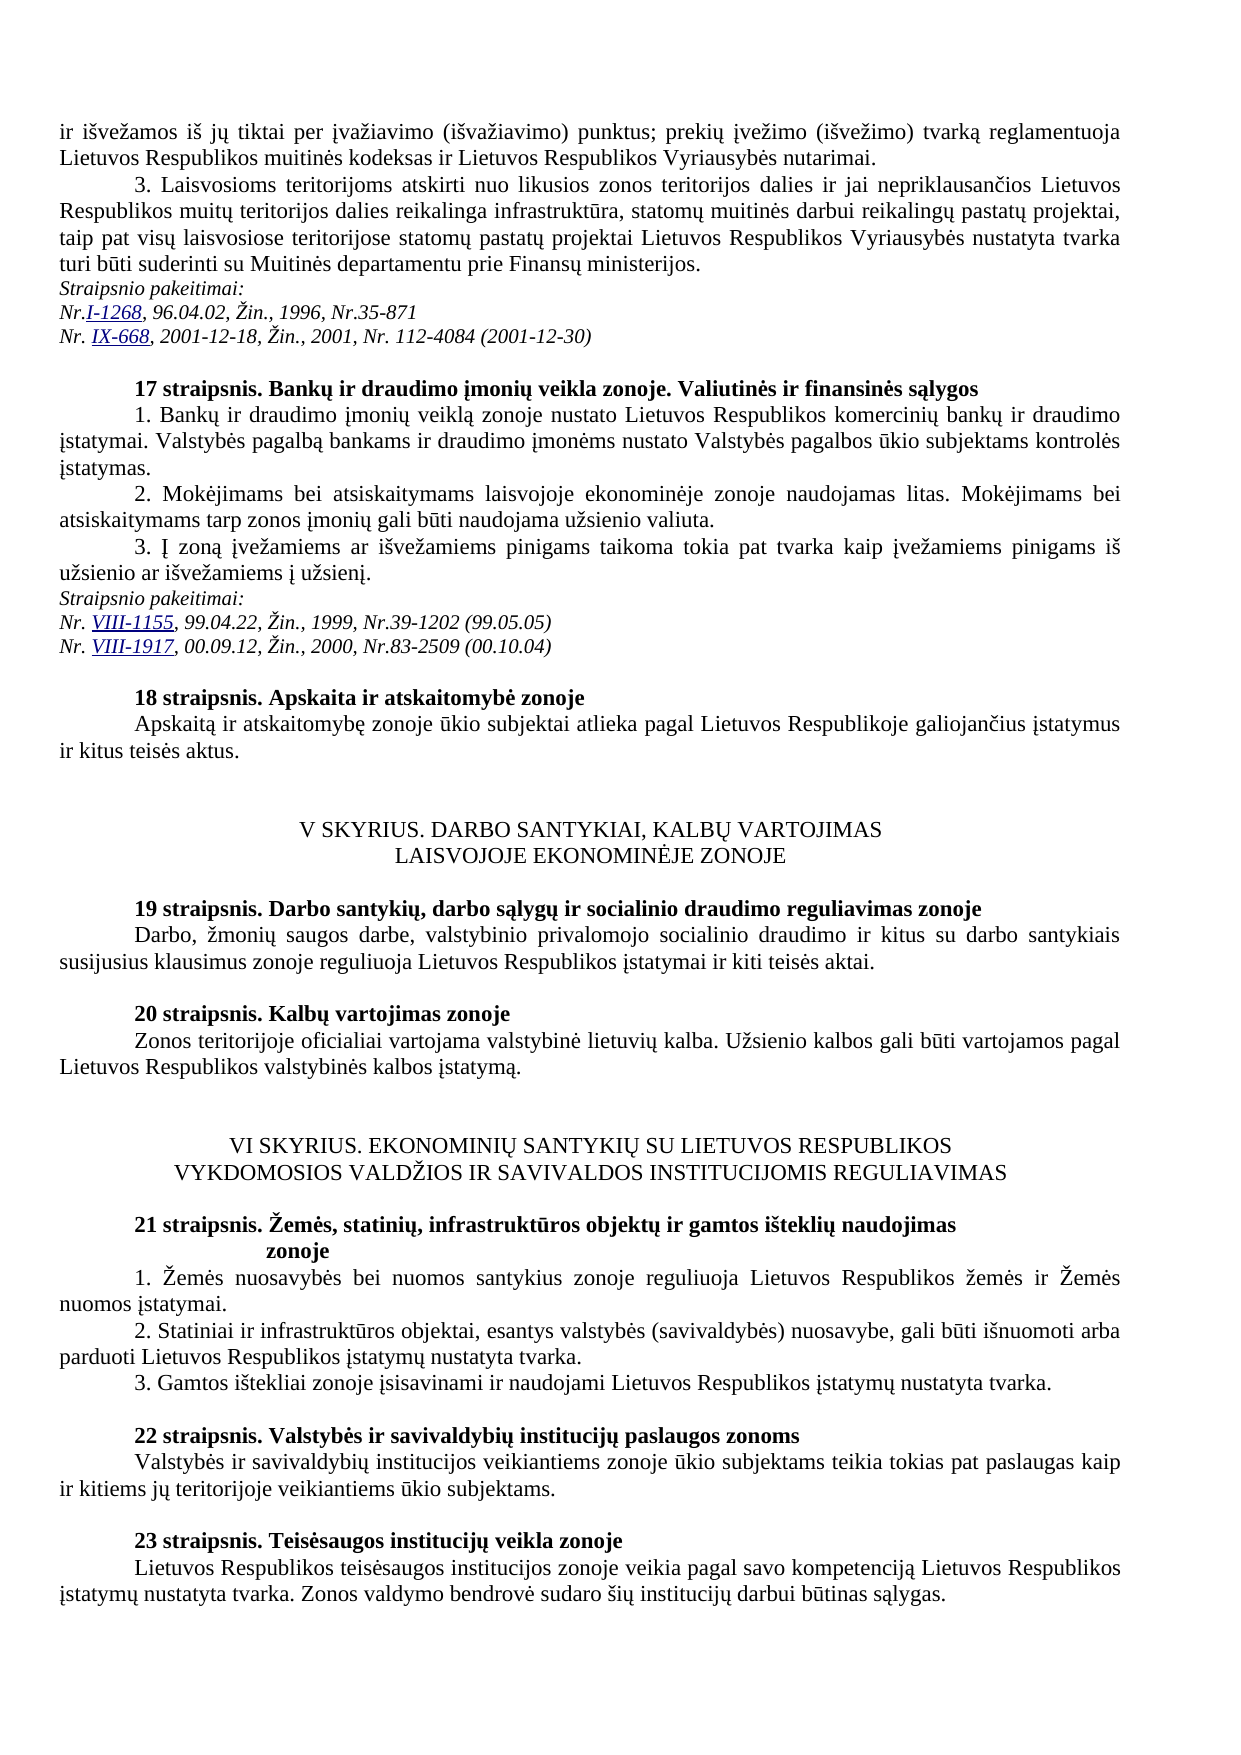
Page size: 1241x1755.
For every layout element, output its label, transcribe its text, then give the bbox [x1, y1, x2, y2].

text 1. Žemės nuosavybės bei nuomos santykius zonoje reguliuoja Lietuvos Respublikos žemės ir Žemės nuomos įstatymai. [59, 1264, 1122, 1317]
text ir išvežamos iš jų tiktai per įvažiavimo (išvažiavimo) punktus; prekių įvežimo (išvežimo) tvarką reglamentuoja Lietuvos Respublikos muitinės kodeksas ir Lietuvos Respublikos Vyriausybės nutarimai. [59, 118, 1122, 171]
text 2. Statiniai ir infrastruktūros objektai, esantys valstybės (savivaldybės) nuosavybe, gali būti išnuomoti arba parduoti Lietuvos Respublikos įstatymų nustatyta tvarka. [59, 1317, 1122, 1369]
text Darbo, žmonių saugos darbe, valstybinio privalomojo socialinio draudimo ir kitus su darbo santykiais susijusius klausimus zonoje reguliuoja Lietuvos Respublikos įstatymai ir kiti teisės aktai. [59, 921, 1122, 974]
text V SKYRIUS. DARBO SANTYKIAI, KALBŲ VARTOJIMAS [59, 816, 1122, 842]
text Zonos teritorijoje oficialiai vartojama valstybinė lietuvių kalba. Užsienio kalbos gali būti vartojamos pagal Lietuvos Respublikos valstybinės kalbos įstatymą. [59, 1027, 1122, 1079]
text Nr. IX-668, 2001-12-18, Žin., 2001, Nr. 112-4084 (2001-12-30) [59, 324, 1122, 348]
text 3. Gamtos ištekliai zonoje įsisavinami ir naudojami Lietuvos Respublikos įstatymų nustatyta tvarka. [59, 1369, 1122, 1396]
text VYKDOMOSIOS VALDŽIOS IR SAVIVALDOS INSTITUCIJOMIS REGULIAVIMAS [59, 1158, 1122, 1185]
text Valstybės ir savivaldybių institucijos veikiantiems zonoje ūkio subjektams teikia tokias pat paslaugas kaip ir kitiems jų teritorijoje veikiantiems ūkio subjektams. [59, 1448, 1122, 1501]
text 17 straipsnis. Bankų ir draudimo įmonių veikla zonoje. Valiutinės ir finansinės sąlygos [134, 375, 1122, 401]
text 21 straipsnis. Žemės, statinių, infrastruktūros objektų ir gamtos išteklių naudojimas [59, 1211, 1122, 1238]
text 20 straipsnis. Kalbų vartojimas zonoje [59, 1000, 1122, 1027]
text 22 straipsnis. Valstybės ir savivaldybių institucijų paslaugos zonoms [59, 1422, 1122, 1448]
text zonoje [59, 1238, 1122, 1264]
text Apskaitą ir atskaitomybę zonoje ūkio subjektai atlieka pagal Lietuvos Respublikoje galiojančius įstatymus ir kitus teisės aktus. [59, 711, 1122, 763]
text 3. Laisvosioms teritorijoms atskirti nuo likusios zonos teritorijos dalies ir jai nepriklausančios Lietuvos Respublikos muitų teritorijos dalies reikalinga infrastruktūra, statomų muitinės darbui reikalingų pastatų projektai, taip pat visų laisvosiose teritorijose statomų pastatų projektai Lietuvos Respublikos Vyriausybės nustatyta tvarka turi būti suderinti su Muitinės departamentu prie Finansų ministerijos. [59, 171, 1122, 276]
text Straipsnio pakeitimai: [59, 276, 1122, 300]
text Nr. VIII-1917, 00.09.12, Žin., 2000, Nr.83-2509 (00.10.04) [59, 634, 1122, 658]
text 3. Į zoną įvežamiems ar išvežamiems pinigams taikoma tokia pat tvarka kaip įvežamiems pinigams iš užsienio ar išvežamiems į užsienį. [59, 533, 1122, 586]
text 23 straipsnis. Teisėsaugos institucijų veikla zonoje [59, 1527, 1122, 1554]
text Straipsnio pakeitimai: [59, 586, 1122, 610]
text LAISVOJOJE EKONOMINĖJE ZONOJE [59, 842, 1122, 869]
text 18 straipsnis. Apskaita ir atskaitomybė zonoje [59, 684, 1122, 711]
text Nr.I-1268, 96.04.02, Žin., 1996, Nr.35-871 [59, 300, 1122, 324]
text Nr. VIII-1155, 99.04.22, Žin., 1999, Nr.39-1202 (99.05.05) [59, 610, 1122, 634]
text 19 straipsnis. Darbo santykių, darbo sąlygų ir socialinio draudimo reguliavimas zonoje [59, 895, 1122, 921]
text 1. Bankų ir draudimo įmonių veiklą zonoje nustato Lietuvos Respublikos komercinių bankų ir draudimo įstatymai. Valstybės pagalbą bankams ir draudimo įmonėms nustato Valstybės pagalbos ūkio subjektams kontrolės įstatymas. [59, 401, 1122, 480]
text VI SKYRIUS. EKONOMINIŲ SANTYKIŲ SU LIETUVOS RESPUBLIKOS [59, 1132, 1122, 1158]
text Lietuvos Respublikos teisėsaugos institucijos zonoje veikia pagal savo kompetenciją Lietuvos Respublikos įstatymų nustatyta tvarka. Zonos valdymo bendrovė sudaro šių institucijų darbui būtinas sąlygas. [59, 1554, 1122, 1607]
text 2. Mokėjimams bei atsiskaitymams laisvojoje ekonominėje zonoje naudojamas litas. Mokėjimams bei atsiskaitymams tarp zonos įmonių gali būti naudojama užsienio valiuta. [59, 480, 1122, 533]
